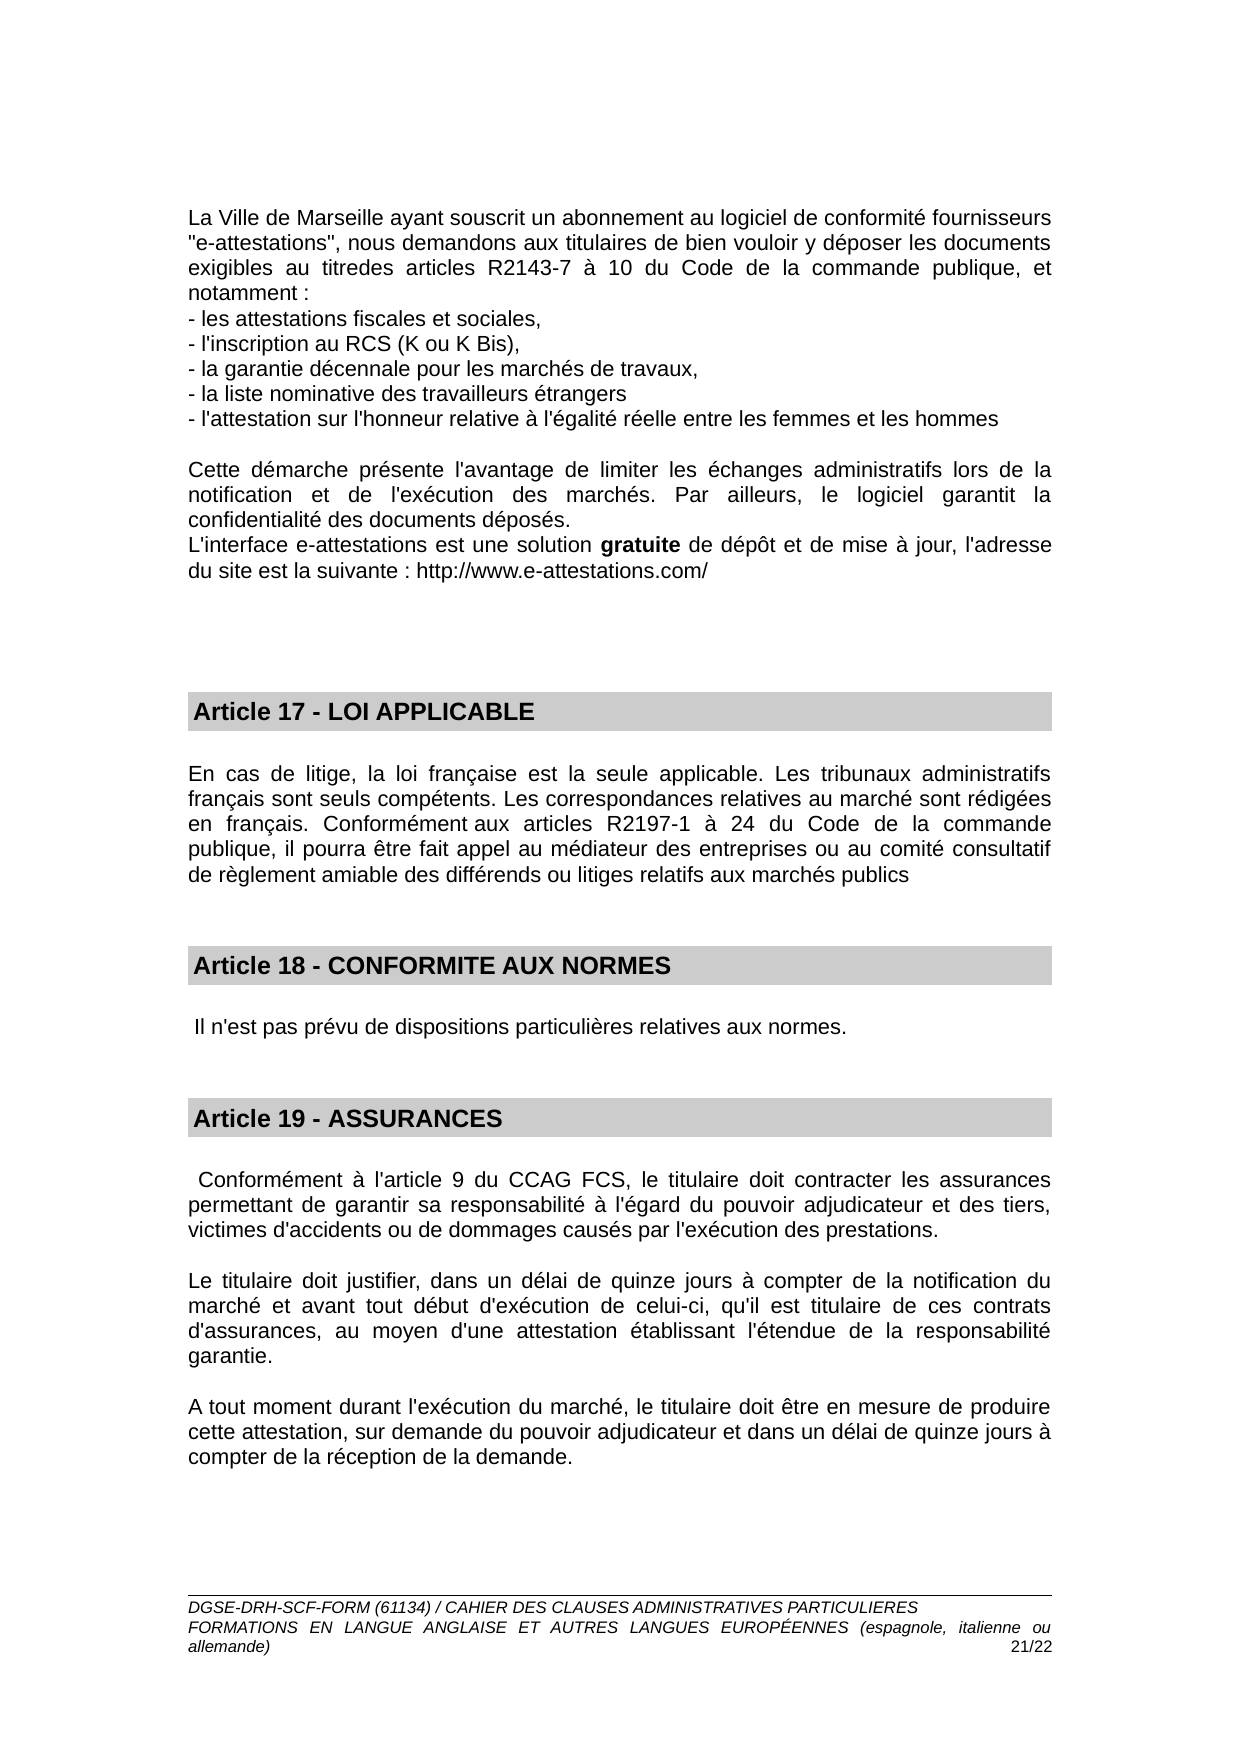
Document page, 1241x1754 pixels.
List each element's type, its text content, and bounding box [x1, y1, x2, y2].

text - la garantie décennale pour les marchés de travaux, [188, 356, 1052, 381]
subtitle CONFORMITE AUX NORMES [190, 948, 1050, 983]
text En cas de litige, la loi française est la seule applicable. Les tribunaux administratifs français sont seuls compétents. Les correspondances relatives au marché sont rédigées en français. Conformément aux articles R2197-1 à 24 du Code de la commande publique, il pourra être fait appel au médiateur des entreprises ou au comité consultatif de règlement amiable des différends ou litiges relatifs aux marchés publics [188, 761, 1052, 887]
subtitle LOI APPLICABLE [190, 695, 1050, 729]
text A tout moment durant l'exécution du marché, le titulaire doit être en mesure de produire cette attestation, sur demande du pouvoir adjudicateur et dans un délai de quinze jours à compter de la réception de la demande. [188, 1394, 1052, 1469]
text - les attestations fiscales et sociales, [188, 305, 1052, 331]
text - la liste nominative des travailleurs étrangers [188, 381, 1052, 406]
text Conformément à l'article 9 du CCAG FCS, le titulaire doit contracter les assurances permettant de garantir sa responsabilité à l'égard du pouvoir adjudicateur et des tiers, victimes d'accidents ou de dommages causés par l'exécution des prestations. [188, 1167, 1052, 1242]
text L'interface e-attestations est une solution gratuite de dépôt et de mise à jour, l'adresse du site est la suivante : http://www.e-attestations.com/ [188, 532, 1052, 583]
text La Ville de Marseille ayant souscrit un abonnement au logiciel de conformité fournisseurs "e-attestations", nous demandons aux titulaires de bien vouloir y déposer les documents exigibles au titredes articles R2143-7 à 10 du Code de la commande publique, et notamment : [188, 204, 1052, 305]
text - l'inscription au RCS (K ou K Bis), [188, 331, 1052, 356]
text Il n'est pas prévu de dispositions particulières relatives aux normes. [188, 1014, 1052, 1039]
text Cette démarche présente l'avantage de limiter les échanges administratifs lors de la notification et de l'exécution des marchés. Par ailleurs, le logiciel garantit la confidentialité des documents déposés. [188, 457, 1052, 532]
text Le titulaire doit justifier, dans un délai de quinze jours à compter de la notification du marché et avant tout début d'exécution de celui-ci, qu'il est titulaire de ces contrats d'assurances, au moyen d'une attestation établissant l'étendue de la responsabilité garantie. [188, 1268, 1052, 1368]
subtitle ASSURANCES [190, 1101, 1050, 1135]
text - l'attestation sur l'honneur relative à l'égalité réelle entre les femmes et les hommes [188, 406, 1052, 431]
